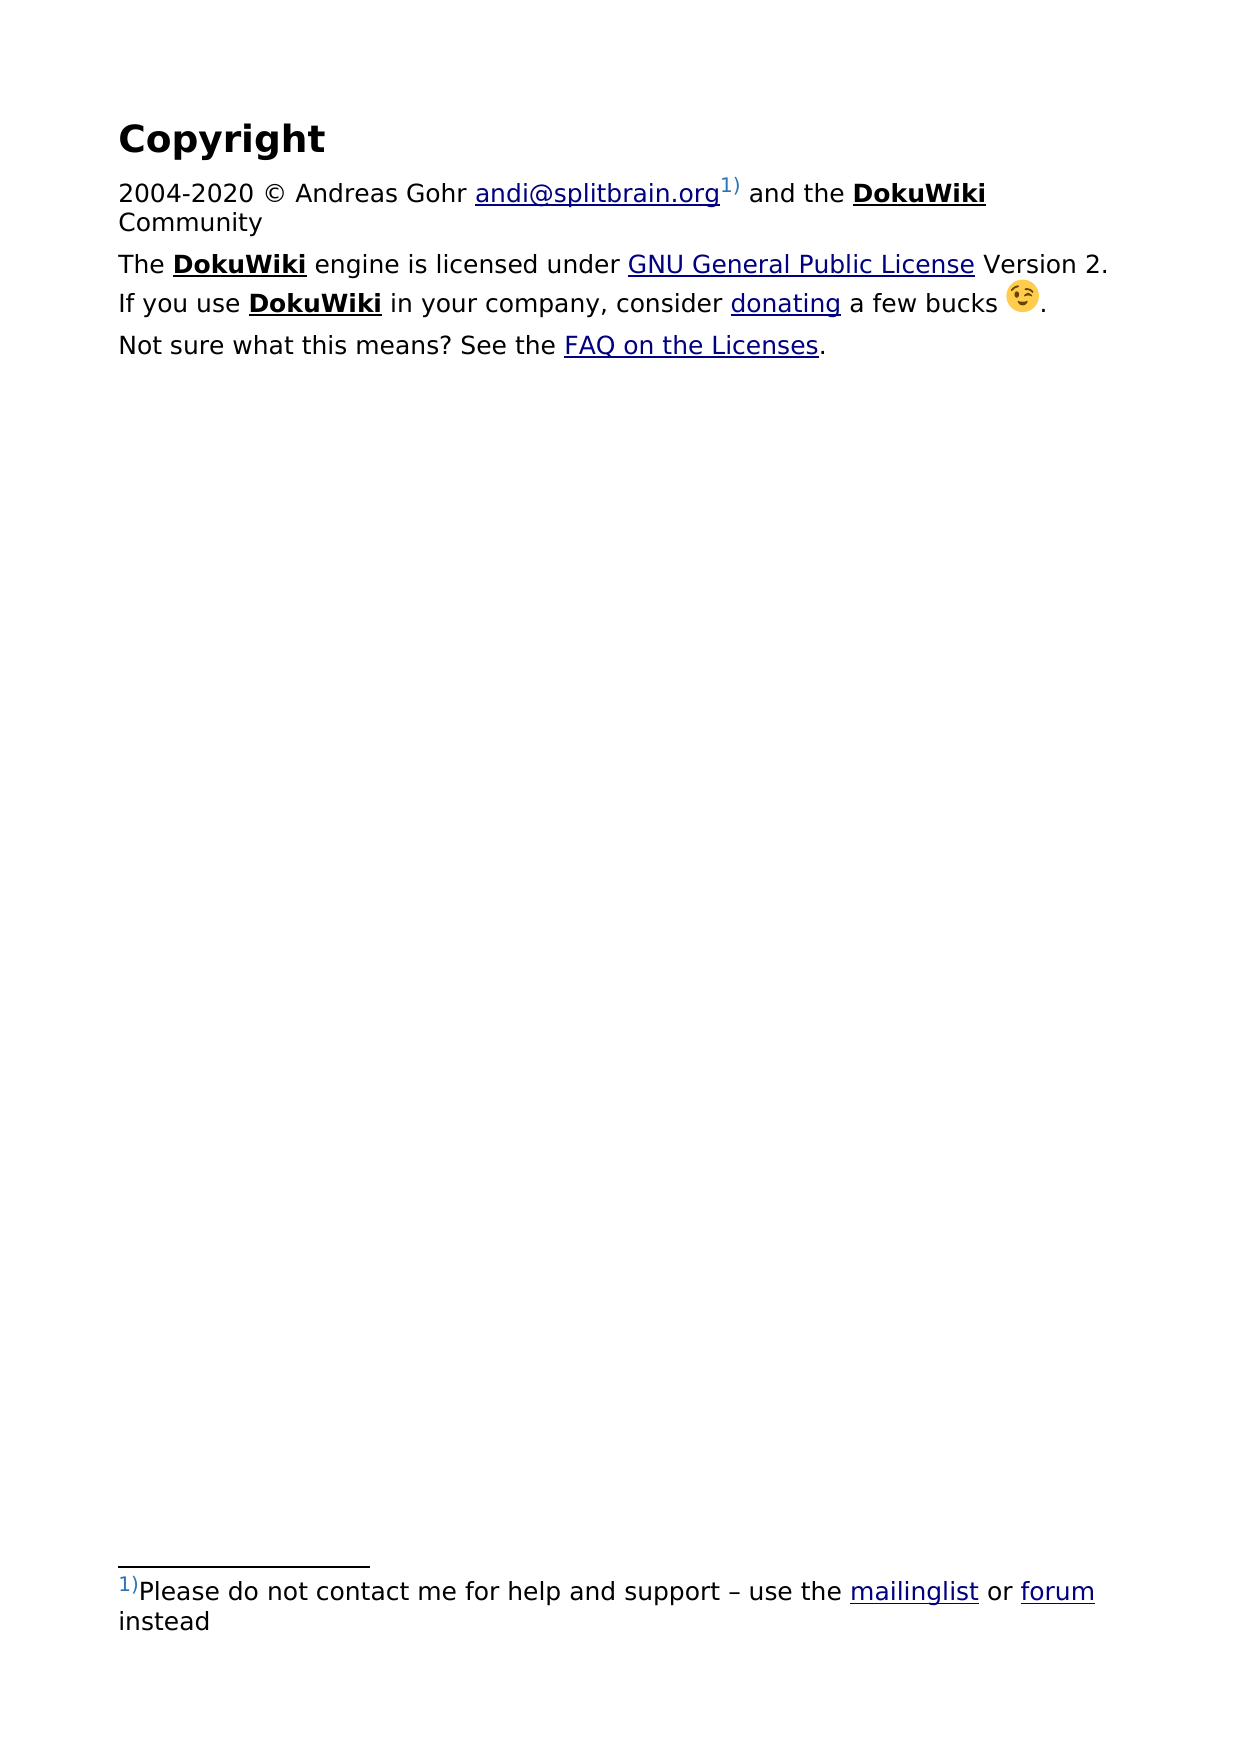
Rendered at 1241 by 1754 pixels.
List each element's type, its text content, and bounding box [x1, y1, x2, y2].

subtitle Copyright [118, 118, 1122, 162]
text Please do not contact me for help and support – use the mailinglist or forum instead [118, 1573, 1122, 1636]
text The DokuWiki engine is licensed under GNU General Public License Version 2. If you use DokuWiki in your company, consider donating a few bucks . [118, 250, 1122, 318]
text Not sure what this means? See the FAQ on the Licenses. [118, 331, 1122, 360]
text 2004-2020 © Andreas Gohr andi@splitbrain.org and the DokuWiki Community [118, 174, 1122, 237]
